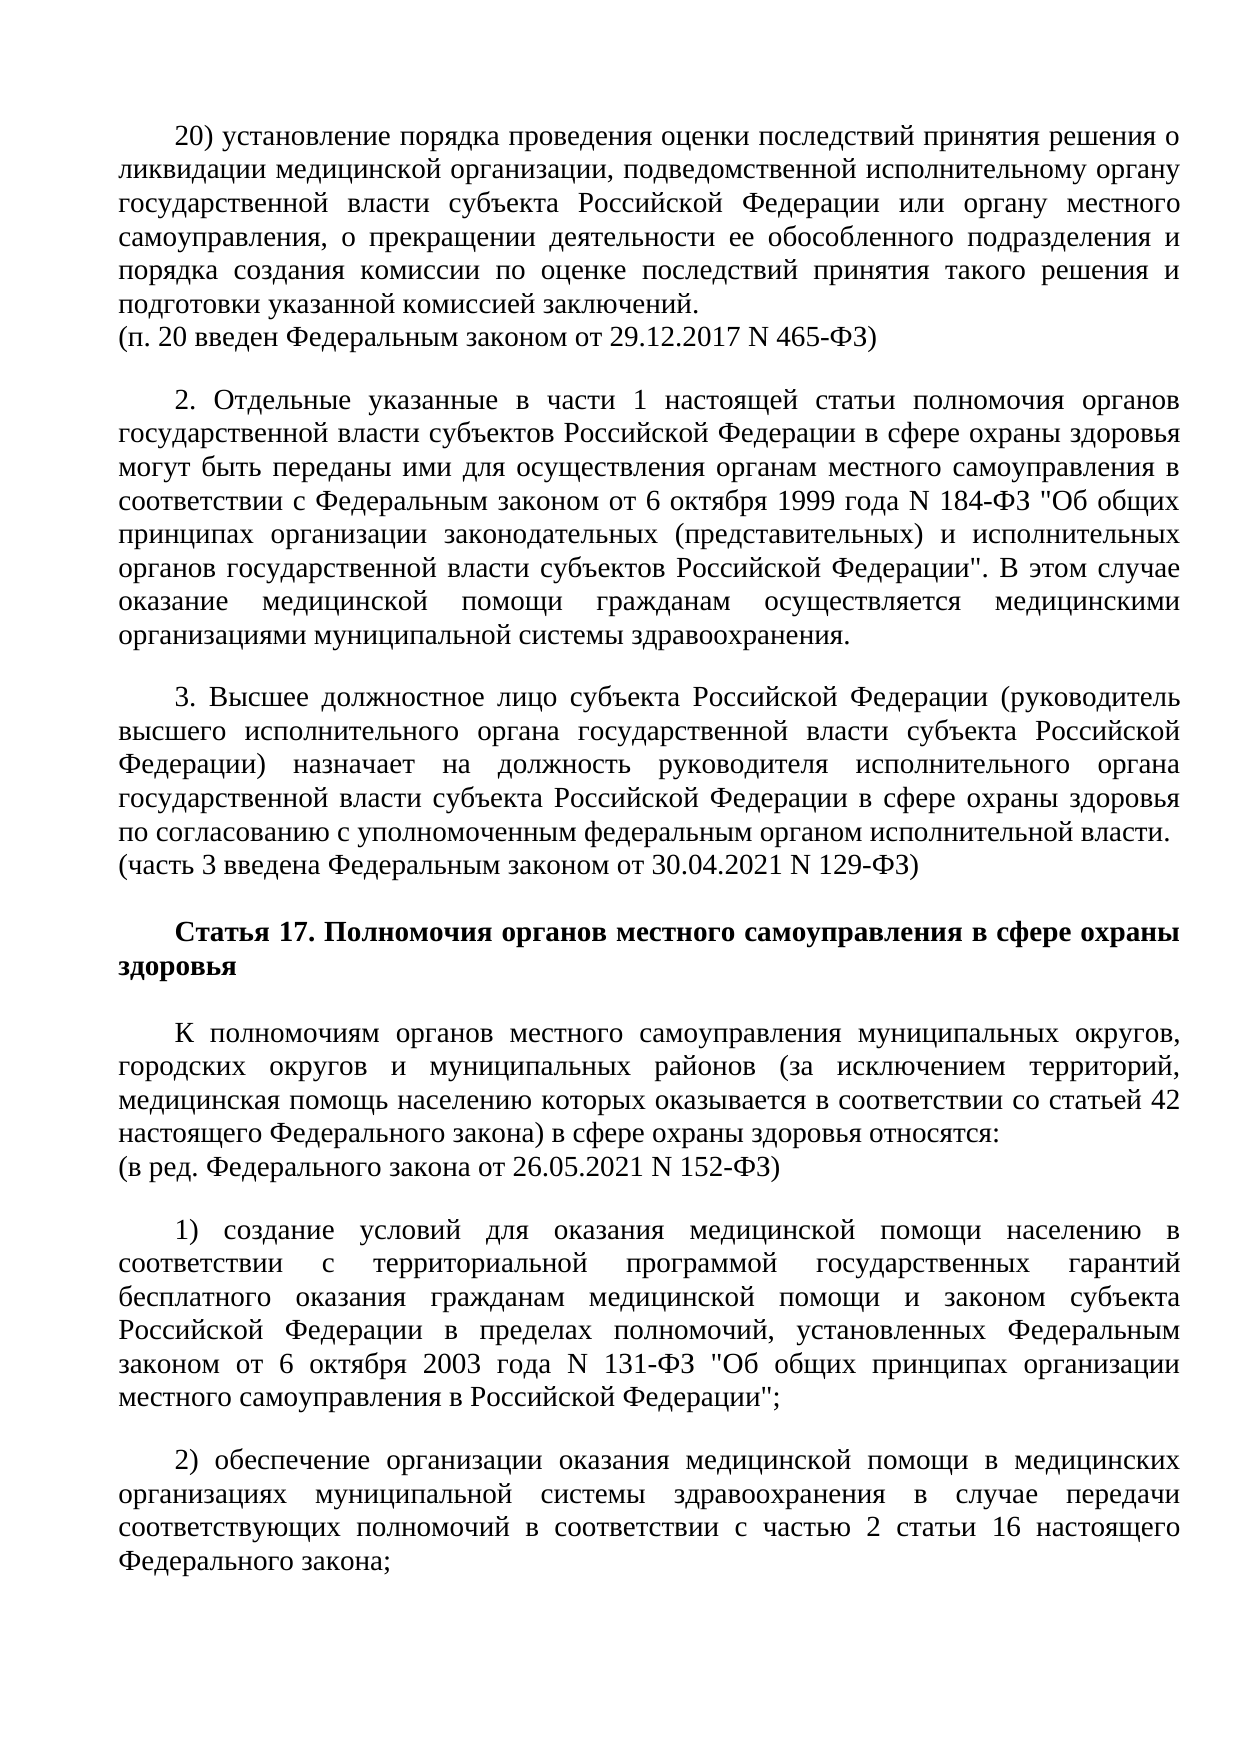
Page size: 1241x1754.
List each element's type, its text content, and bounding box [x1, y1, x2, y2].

text 3. Высшее должностное лицо субъекта Российской Федерации (руководитель высшего исполнительного органа государственной власти субъекта Российской Федерации) назначает на должность руководителя исполнительного органа государственной власти субъекта Российской Федерации в сфере охраны здоровья по согласованию с уполномоченным федеральным органом исполнительной власти. [118, 679, 1181, 847]
text (в ред. Федерального закона от 26.05.2021 N 152-ФЗ) [118, 1149, 1181, 1183]
text 1) создание условий для оказания медицинской помощи населению в соответствии с территориальной программой государственных гарантий бесплатного оказания гражданам медицинской помощи и законом субъекта Российской Федерации в пределах полномочий, установленных Федеральным законом от 6 октября 2003 года N 131-ФЗ "Об общих принципах организации местного самоуправления в Российской Федерации"; [118, 1212, 1181, 1413]
text 2) обеспечение организации оказания медицинской помощи в медицинских организациях муниципальной системы здравоохранения в случае передачи соответствующих полномочий в соответствии с частью 2 статьи 16 настоящего Федерального закона; [118, 1442, 1181, 1576]
text 2. Отдельные указанные в части 1 настоящей статьи полномочия органов государственной власти субъектов Российской Федерации в сфере охраны здоровья могут быть переданы ими для осуществления органам местного самоуправления в соответствии с Федеральным законом от 6 октября 1999 года N 184-ФЗ "Об общих принципах организации законодательных (представительных) и исполнительных органов государственной власти субъектов Российской Федерации". В этом случае оказание медицинской помощи гражданам осуществляется медицинскими организациями муниципальной системы здравоохранения. [118, 382, 1181, 650]
title Статья 17. Полномочия органов местного самоуправления в сфере охраны здоровья [118, 914, 1181, 981]
text (п. 20 введен Федеральным законом от 29.12.2017 N 465-ФЗ) [118, 319, 1181, 353]
text (часть 3 введена Федеральным законом от 30.04.2021 N 129-ФЗ) [118, 847, 1181, 881]
text 20) установление порядка проведения оценки последствий принятия решения о ликвидации медицинской организации, подведомственной исполнительному органу государственной власти субъекта Российской Федерации или органу местного самоуправления, о прекращении деятельности ее обособленного подразделения и порядка создания комиссии по оценке последствий принятия такого решения и подготовки указанной комиссией заключений. [118, 118, 1181, 319]
text К полномочиям органов местного самоуправления муниципальных округов, городских округов и муниципальных районов (за исключением территорий, медицинская помощь населению которых оказывается в соответствии со статьей 42 настоящего Федерального закона) в сфере охраны здоровья относятся: [118, 1015, 1181, 1149]
